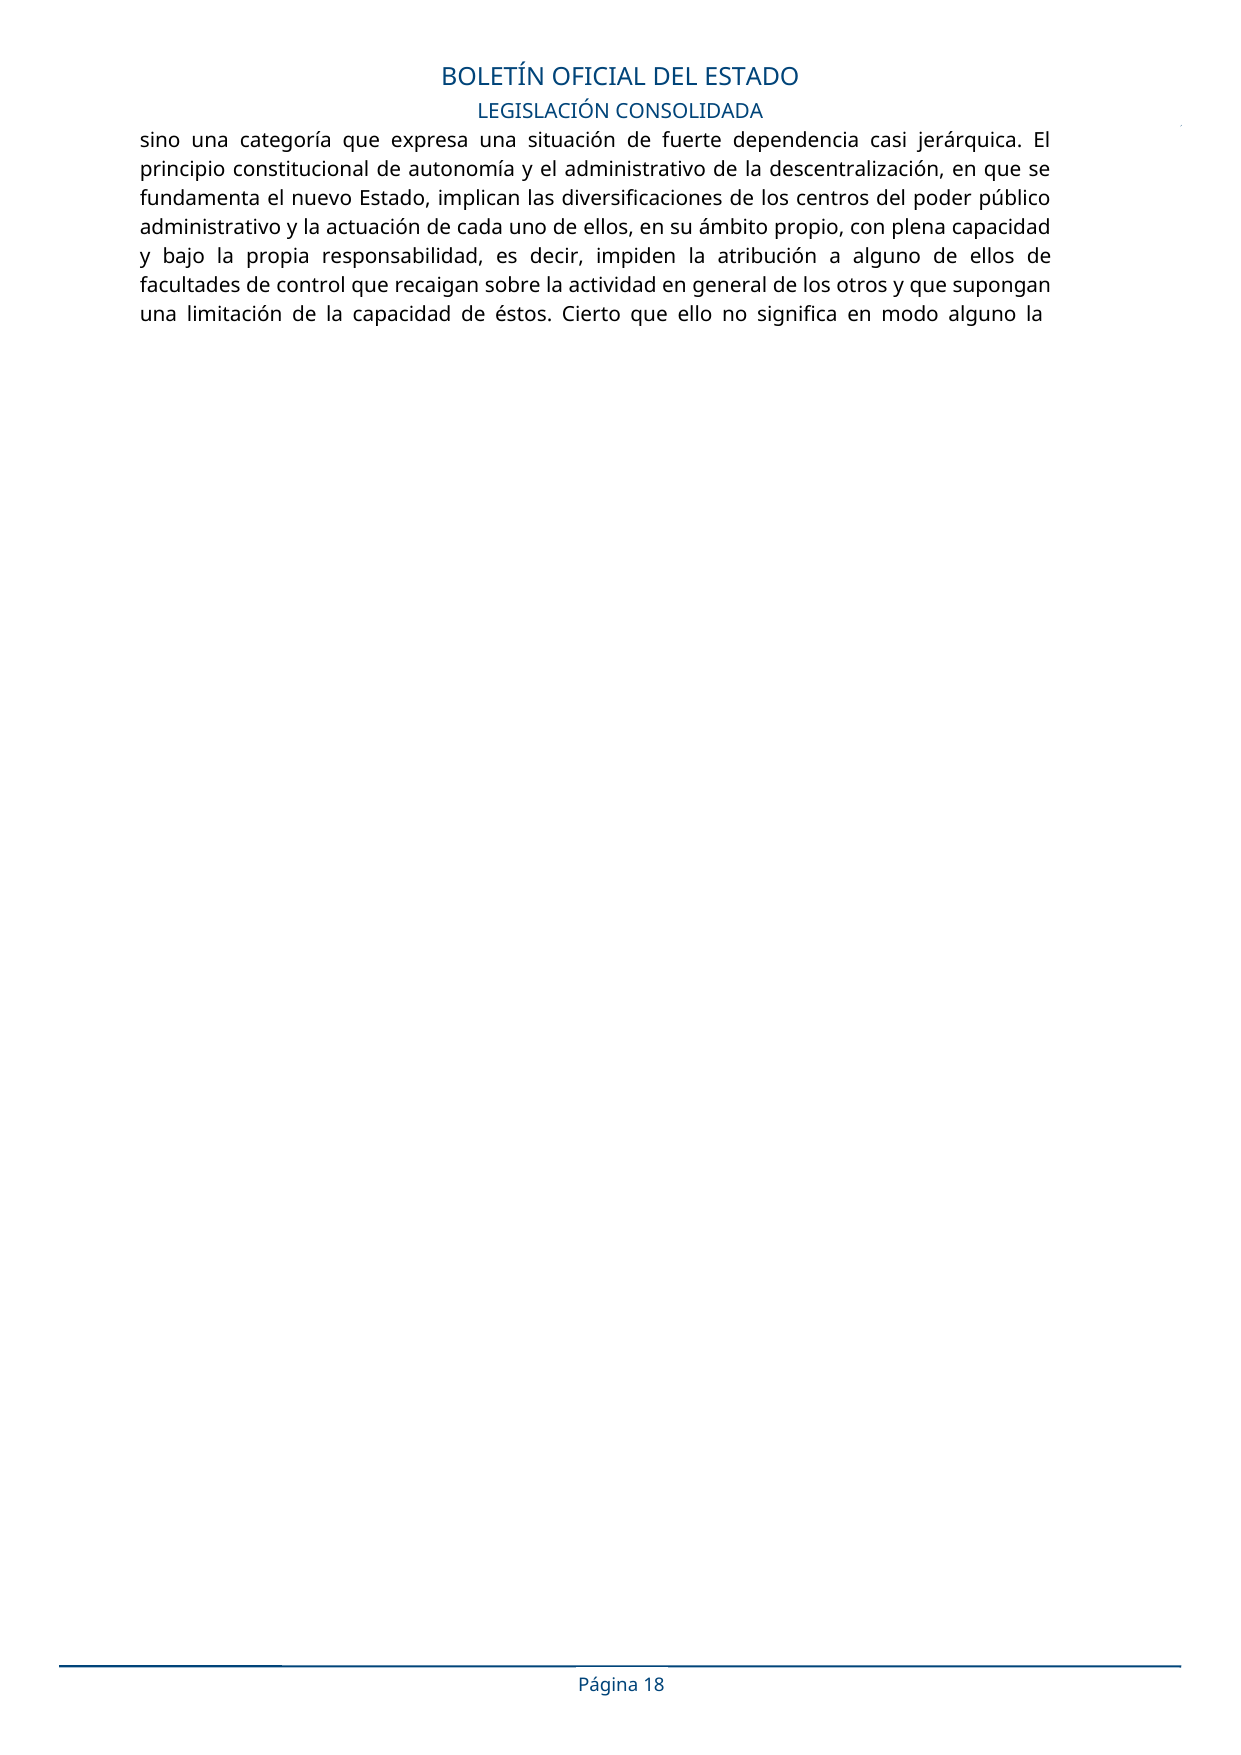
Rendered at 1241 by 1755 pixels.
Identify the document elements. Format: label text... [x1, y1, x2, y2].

text sino una categoría que expresa una situación de fuerte dependencia casi jerárquica. El principio constitucional de autonomía y el administrativo de la descentralización, en que se fundamenta el nuevo Estado, implican las diversificaciones de los centros del poder público administrativo y la actuación de cada uno de ellos, en su ámbito propio, con plena capacidad y bajo la propia responsabilidad, es decir, impiden la atribución a alguno de ellos de facultades de control que recaigan sobre la actividad en general de los otros y que supongan una limitación de la capacidad de éstos. Cierto que ello no significa en modo alguno la [139, 125, 1052, 327]
